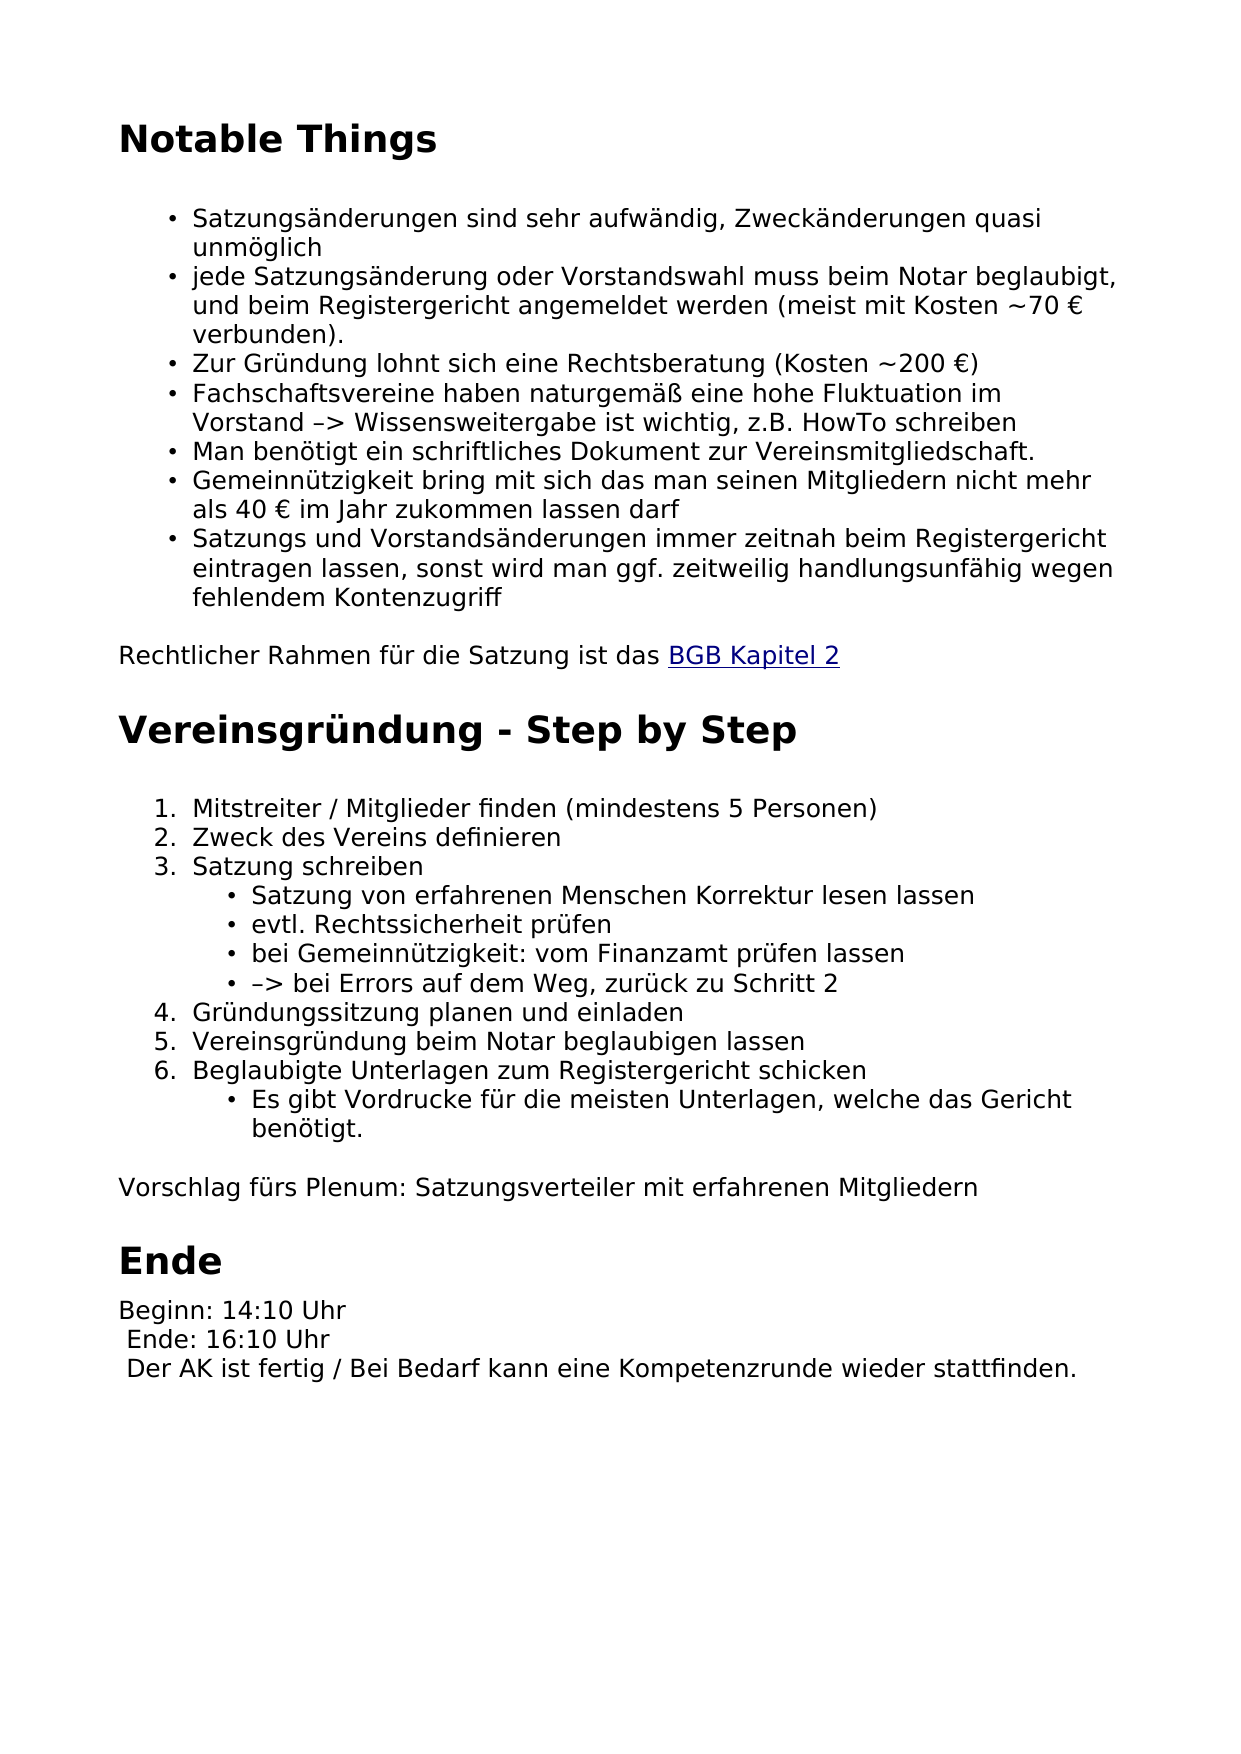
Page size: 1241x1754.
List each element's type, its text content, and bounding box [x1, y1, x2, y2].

list –> bei Errors auf dem Weg, zurück zu Schritt 2 [236, 969, 1122, 998]
list Gemeinnützigkeit bring mit sich das man seinen Mitgliedern nicht mehr als 40 € im Jahr zukommen lassen darf [177, 466, 1122, 524]
list Satzung von erfahrenen Menschen Korrektur lesen lassen [236, 881, 1122, 911]
list Mitstreiter / Mitglieder finden (mindestens 5 Personen) [177, 794, 1122, 823]
list Gründungssitzung planen und einladen [177, 998, 1122, 1027]
list Zur Gründung lohnt sich eine Rechtsberatung (Kosten ~200 €) [177, 349, 1122, 379]
list jede Satzungsänderung oder Vorstandswahl muss beim Notar beglaubigt, und beim Registergericht angemeldet werden (meist mit Kosten ~70 € verbunden). [177, 262, 1122, 349]
list Man benötigt ein schriftliches Dokument zur Vereinsmitgliedschaft. [177, 437, 1122, 466]
list Satzung schreiben [177, 852, 1122, 881]
subtitle Notable Things [118, 118, 1122, 162]
list Satzungs und Vorstandsänderungen immer zeitnah beim Registergericht eintragen lassen, sonst wird man ggf. zeitweilig handlungsunfähig wegen fehlendem Kontenzugriff [177, 524, 1122, 612]
text Vorschlag fürs Plenum: Satzungsverteiler mit erfahrenen Mitgliedern [118, 1173, 1122, 1202]
list Beglaubigte Unterlagen zum Registergericht schicken [177, 1056, 1122, 1086]
text Rechtlicher Rahmen für die Satzung ist das BGB Kapitel 2 [118, 642, 1122, 671]
list Vereinsgründung beim Notar beglaubigen lassen [177, 1027, 1122, 1056]
list evtl. Rechtssicherheit prüfen [236, 911, 1122, 940]
subtitle Ende [118, 1240, 1122, 1284]
list bei Gemeinnützigkeit: vom Finanzamt prüfen lassen [236, 940, 1122, 969]
list Satzungsänderungen sind sehr aufwändig, Zweckänderungen quasi unmöglich [177, 204, 1122, 262]
subtitle Vereinsgründung - Step by Step [118, 708, 1122, 752]
list Es gibt Vordrucke für die meisten Unterlagen, welche das Gericht benötigt. [236, 1086, 1122, 1144]
text Beginn: 14:10 Uhr Ende: 16:10 Uhr Der AK ist fertig / Bei Bedarf kann eine Kompetenzrunde wieder stattfinden. [118, 1296, 1122, 1413]
list Fachschaftsvereine haben naturgemäß eine hohe Fluktuation im Vorstand –> Wissensweitergabe ist wichtig, z.B. HowTo schreiben [177, 379, 1122, 437]
list Zweck des Vereins definieren [177, 823, 1122, 852]
